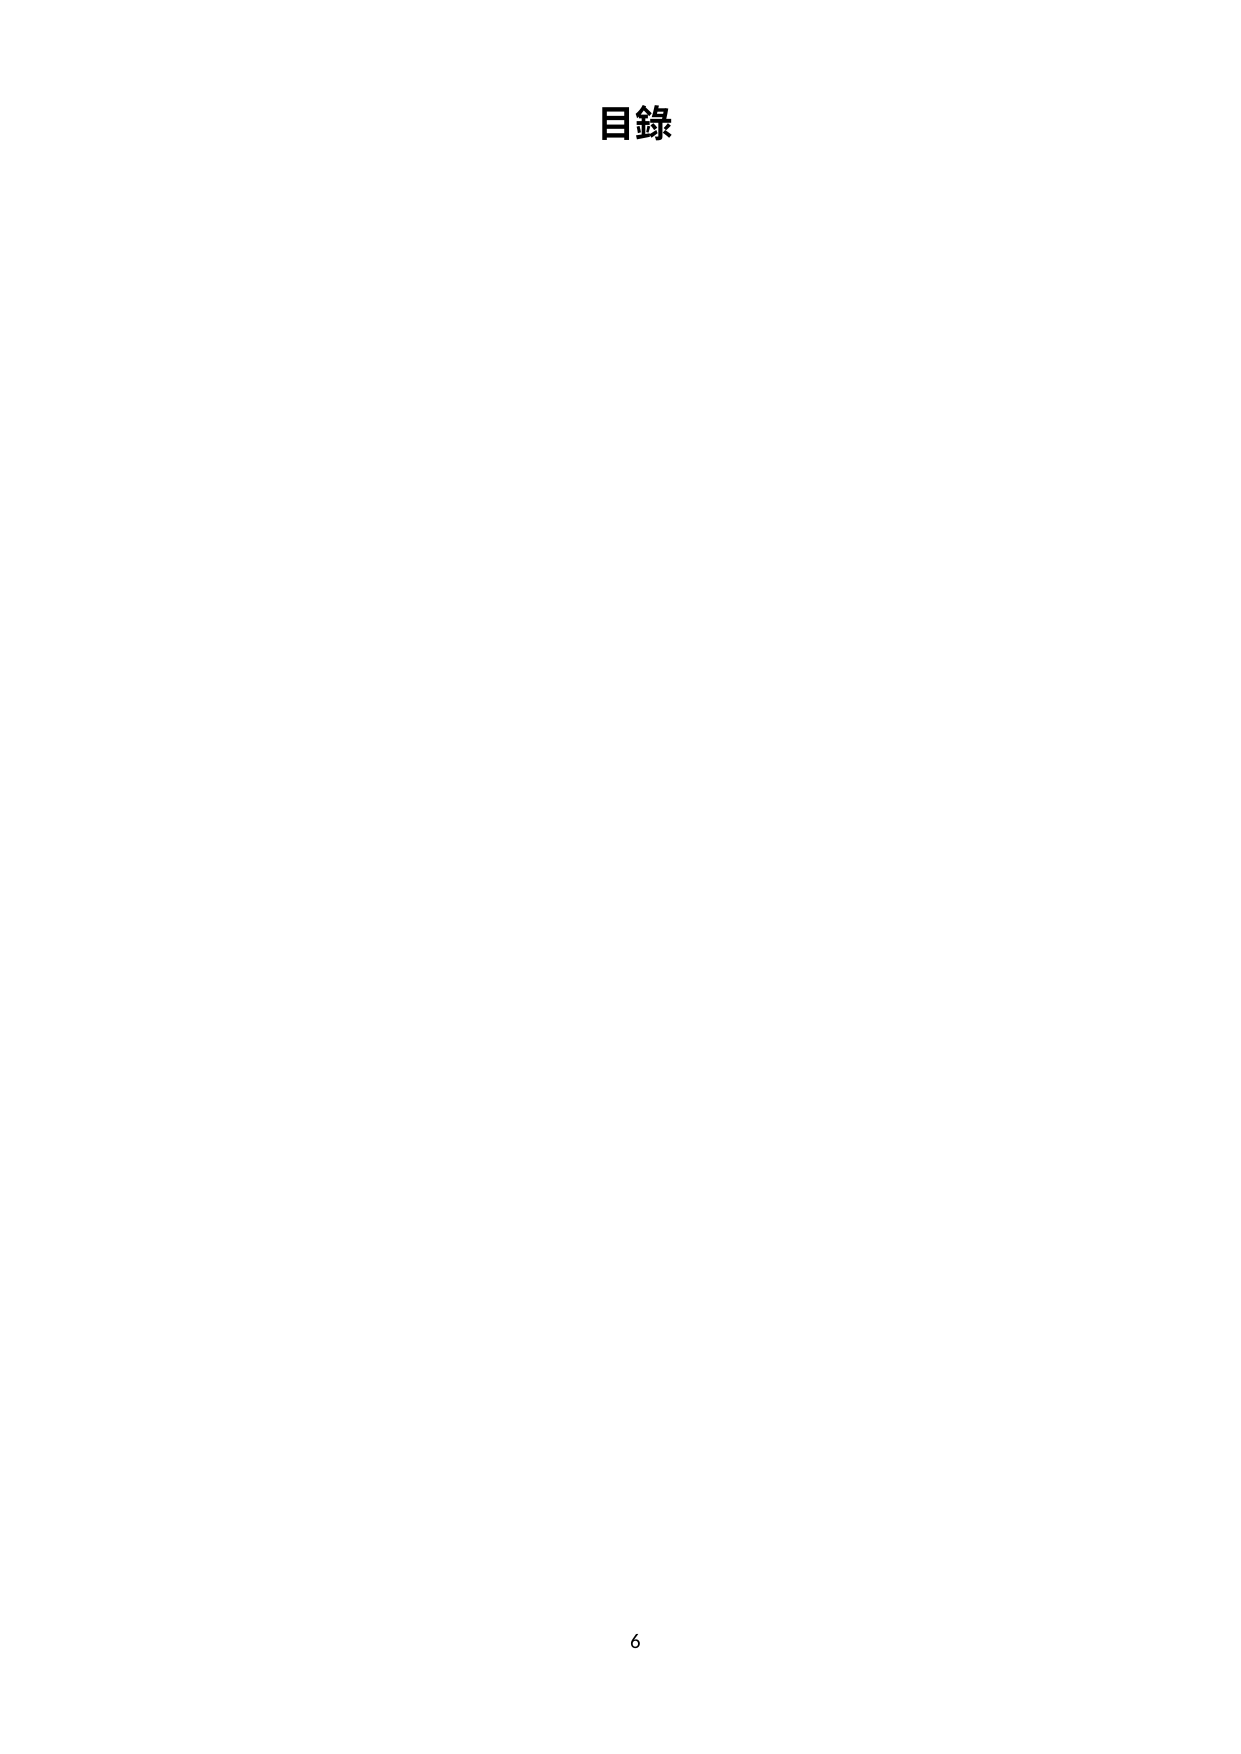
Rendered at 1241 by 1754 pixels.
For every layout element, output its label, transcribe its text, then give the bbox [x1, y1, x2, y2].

text 目錄 [148, 94, 1122, 148]
